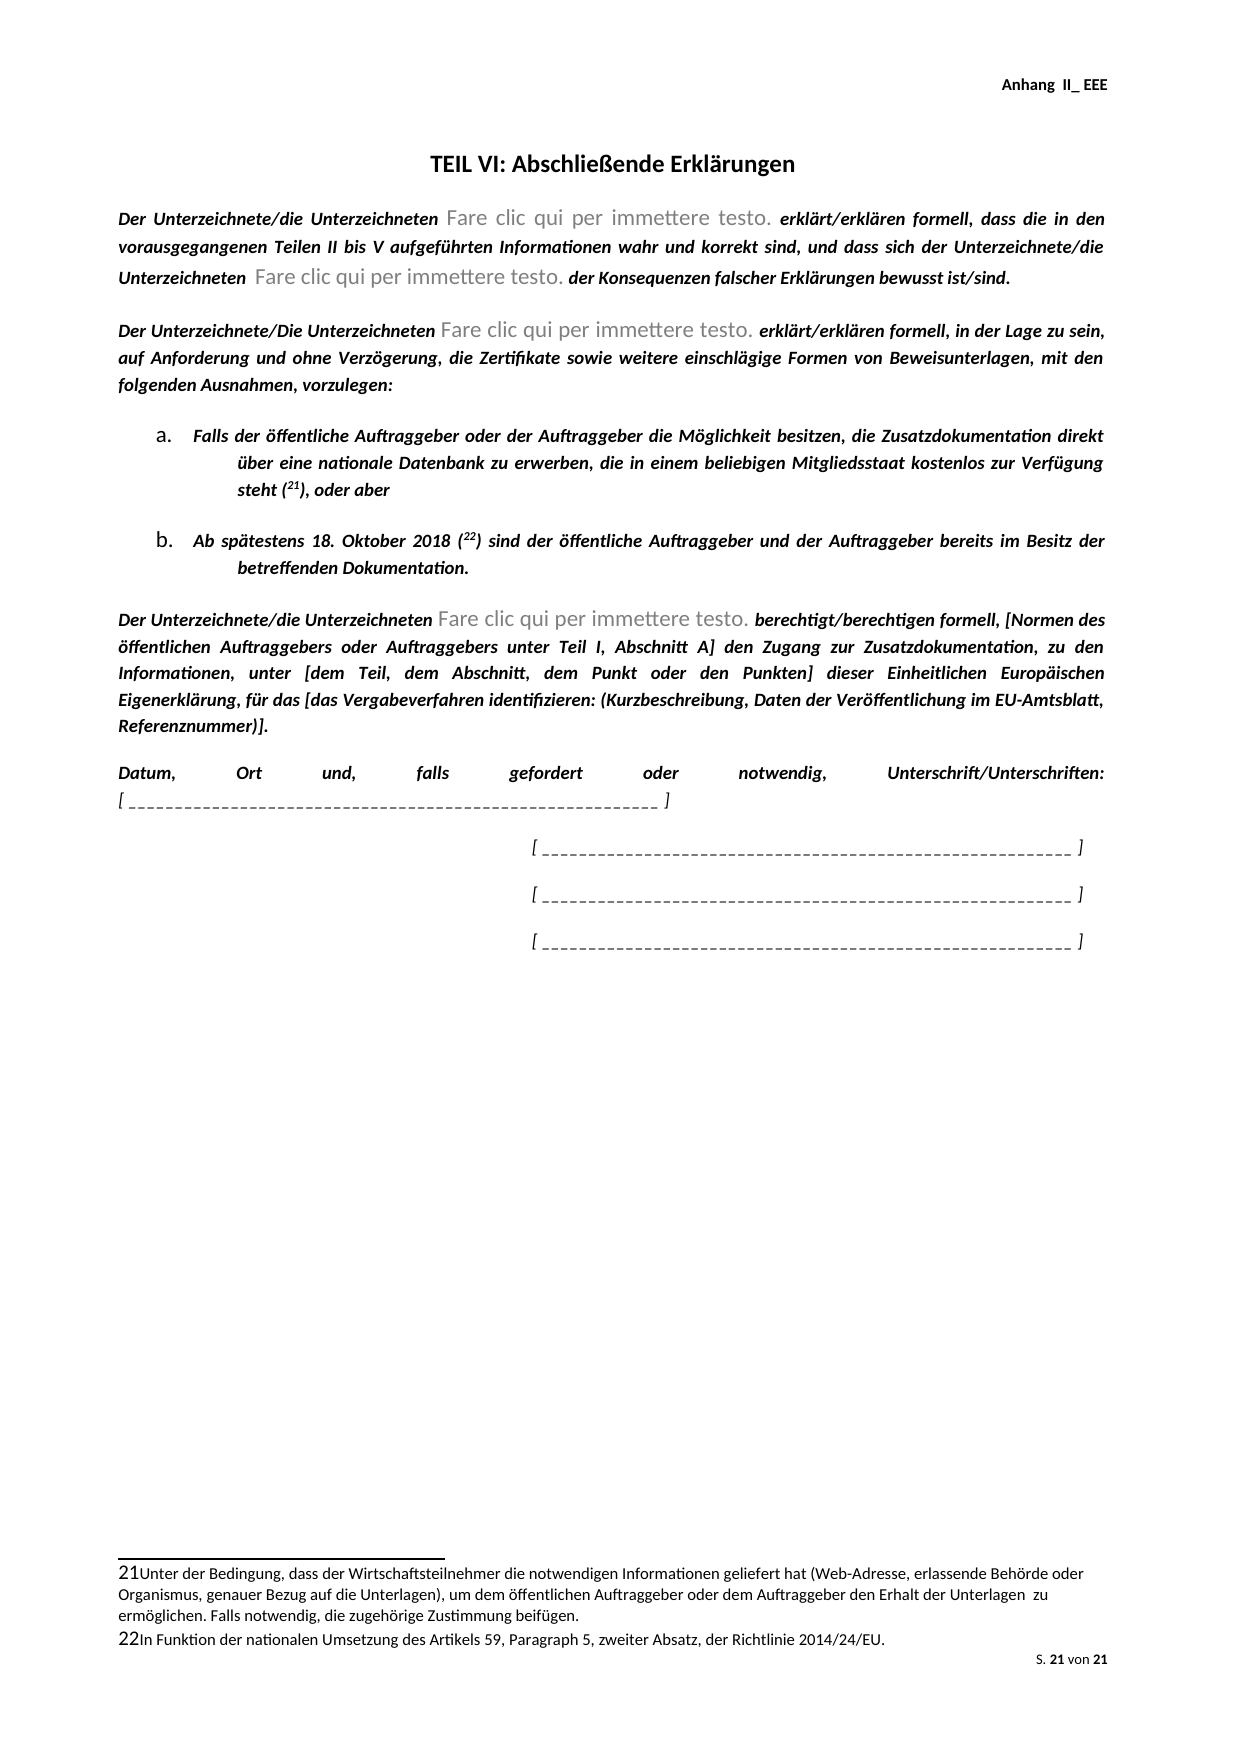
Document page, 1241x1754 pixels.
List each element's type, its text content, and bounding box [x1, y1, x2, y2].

list Unter der Bedingung, dass der Wirtschaftsteilnehmer die notwendigen Informationen geliefert hat (Web-Adresse, erlassende Behörde oder Organismus, genauer Bezug auf die Unterlagen), um dem öffentlichen Auftraggeber oder dem Auftraggeber den Erhalt der Unterlagen zu ermöglichen. Falls notwendig, die zugehörige Zustimmung beifügen. [118, 1559, 1107, 1625]
text TEIL VI: Abschließende Erklärungen [118, 148, 1107, 178]
text Der Unterzeichnete/die Unterzeichneten Fare clic qui per immettere testo. erklärt/erklären formell, dass die in den vorausgegangenen Teilen II bis V aufgeführten Informationen wahr und korrekt sind, und dass sich der Unterzeichnete/die Unterzeichneten Fare clic qui per immettere testo. der Konsequenzen falscher Erklärungen bewusst ist/sind. [118, 203, 1107, 290]
text [ _________________________________________________________ ] [118, 929, 1107, 952]
list In Funktion der nationalen Umsetzung des Artikels 59, Paragraph 5, zweiter Absatz, der Richtlinie 2014/24/EU. [118, 1625, 1107, 1651]
text [ _________________________________________________________ ] [118, 882, 1107, 905]
list Ab spätestens 18. Oktober 2018 () sind der öffentliche Auftraggeber und der Auftraggeber bereits im Besitz der betreffenden Dokumentation. [156, 525, 1107, 579]
text Der Unterzeichnete/die Unterzeichneten Fare clic qui per immettere testo. berechtigt/berechtigen formell, [Normen des öffentlichen Auftraggebers oder Auftraggebers unter Teil I, Abschnitt A] den Zugang zur Zusatzdokumentation, zu den Informationen, unter [dem Teil, dem Abschnitt, dem Punkt oder den Punkten] dieser Einheitlichen Europäischen Eigenerklärung, für das [das Vergabeverfahren identifizieren: (Kurzbeschreibung, Daten der Veröffentlichung im EU-Amtsblatt, Referenznummer)]. [118, 604, 1107, 737]
text Der Unterzeichnete/Die Unterzeichneten Fare clic qui per immettere testo. erklärt/erklären formell, in der Lage zu sein, auf Anforderung und ohne Verzögerung, die Zertifikate sowie weitere einschlägige Formen von Beweisunterlagen, mit den folgenden Ausnahmen, vorzulegen: [118, 315, 1107, 396]
text [ _________________________________________________________ ] [118, 835, 1107, 858]
text Datum, Ort und, falls gefordert oder notwendig, Unterschrift/Unterschriften: [ _________________________________________________________ ] [118, 761, 1107, 811]
list Falls der öffentliche Auftraggeber oder der Auftraggeber die Möglichkeit besitzen, die Zusatzdokumentation direkt über eine nationale Datenbank zu erwerben, die in einem beliebigen Mitgliedsstaat kostenlos zur Verfügung steht (), oder aber [156, 420, 1107, 501]
